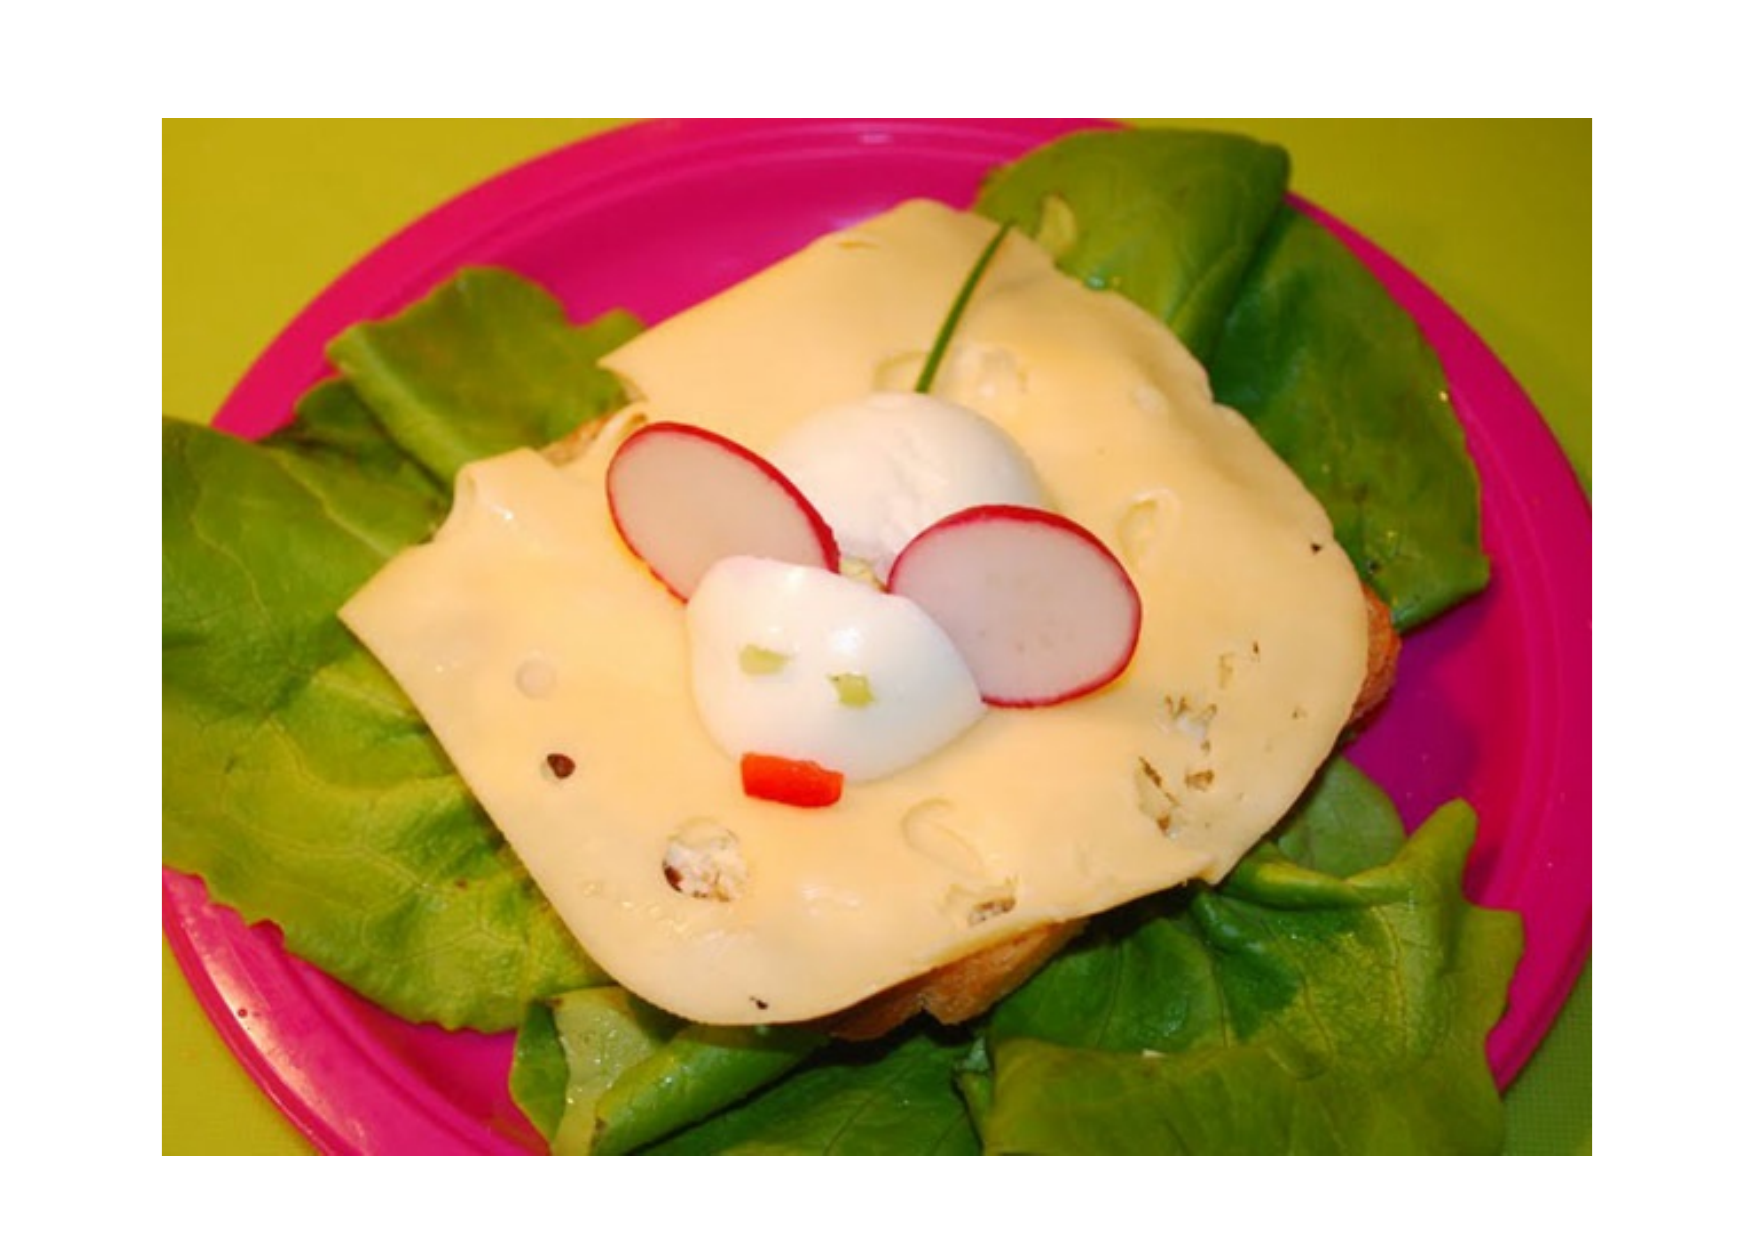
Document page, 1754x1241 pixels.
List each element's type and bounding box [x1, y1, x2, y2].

picture [161, 118, 1593, 1156]
